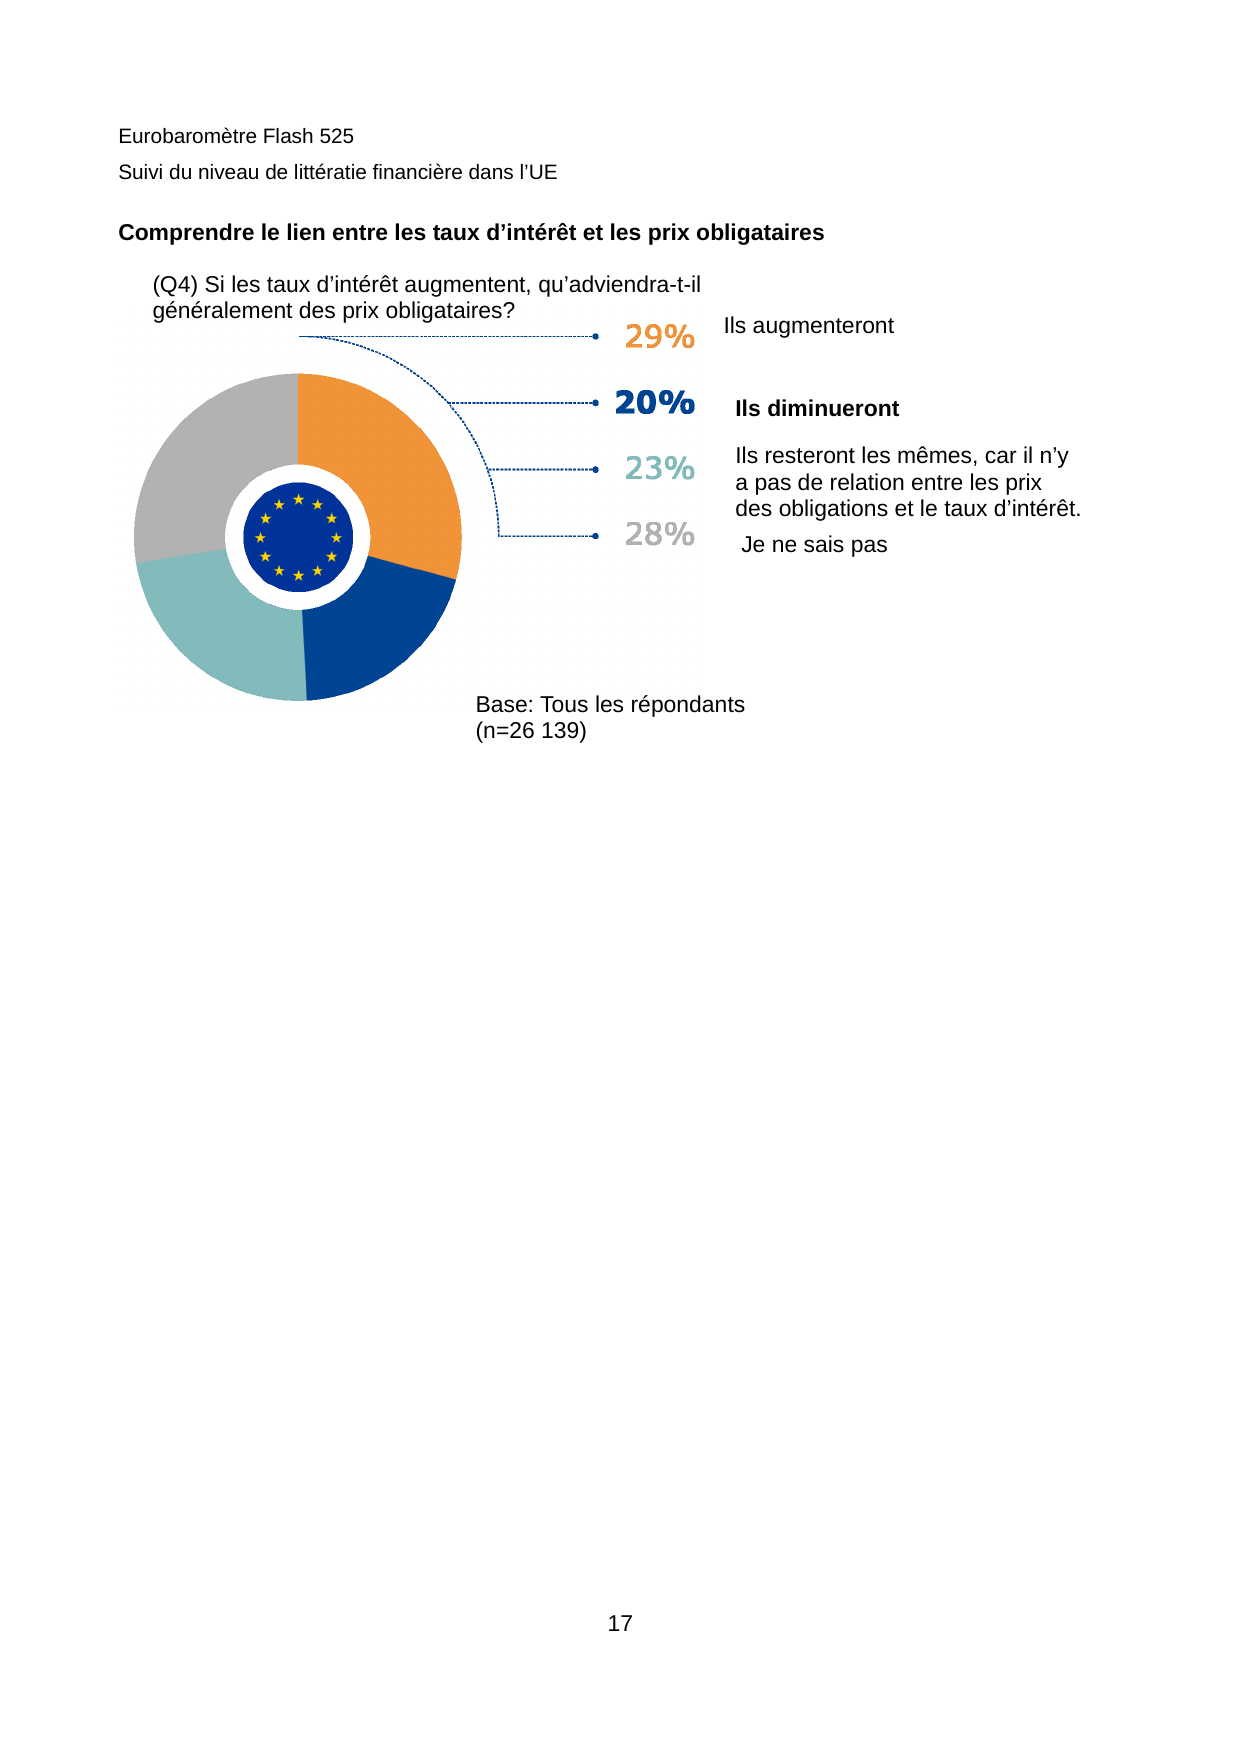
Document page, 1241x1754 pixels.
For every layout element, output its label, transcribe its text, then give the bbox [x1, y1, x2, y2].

picture [692, 701, 697, 709]
picture [155, 307, 161, 317]
picture [118, 306, 697, 709]
picture [301, 306, 307, 317]
picture [554, 701, 561, 709]
picture [424, 307, 430, 317]
text Comprendre le lien entre les taux d’intérêt et les prix obligataires [118, 219, 1122, 246]
picture [388, 307, 395, 317]
picture [666, 701, 673, 709]
